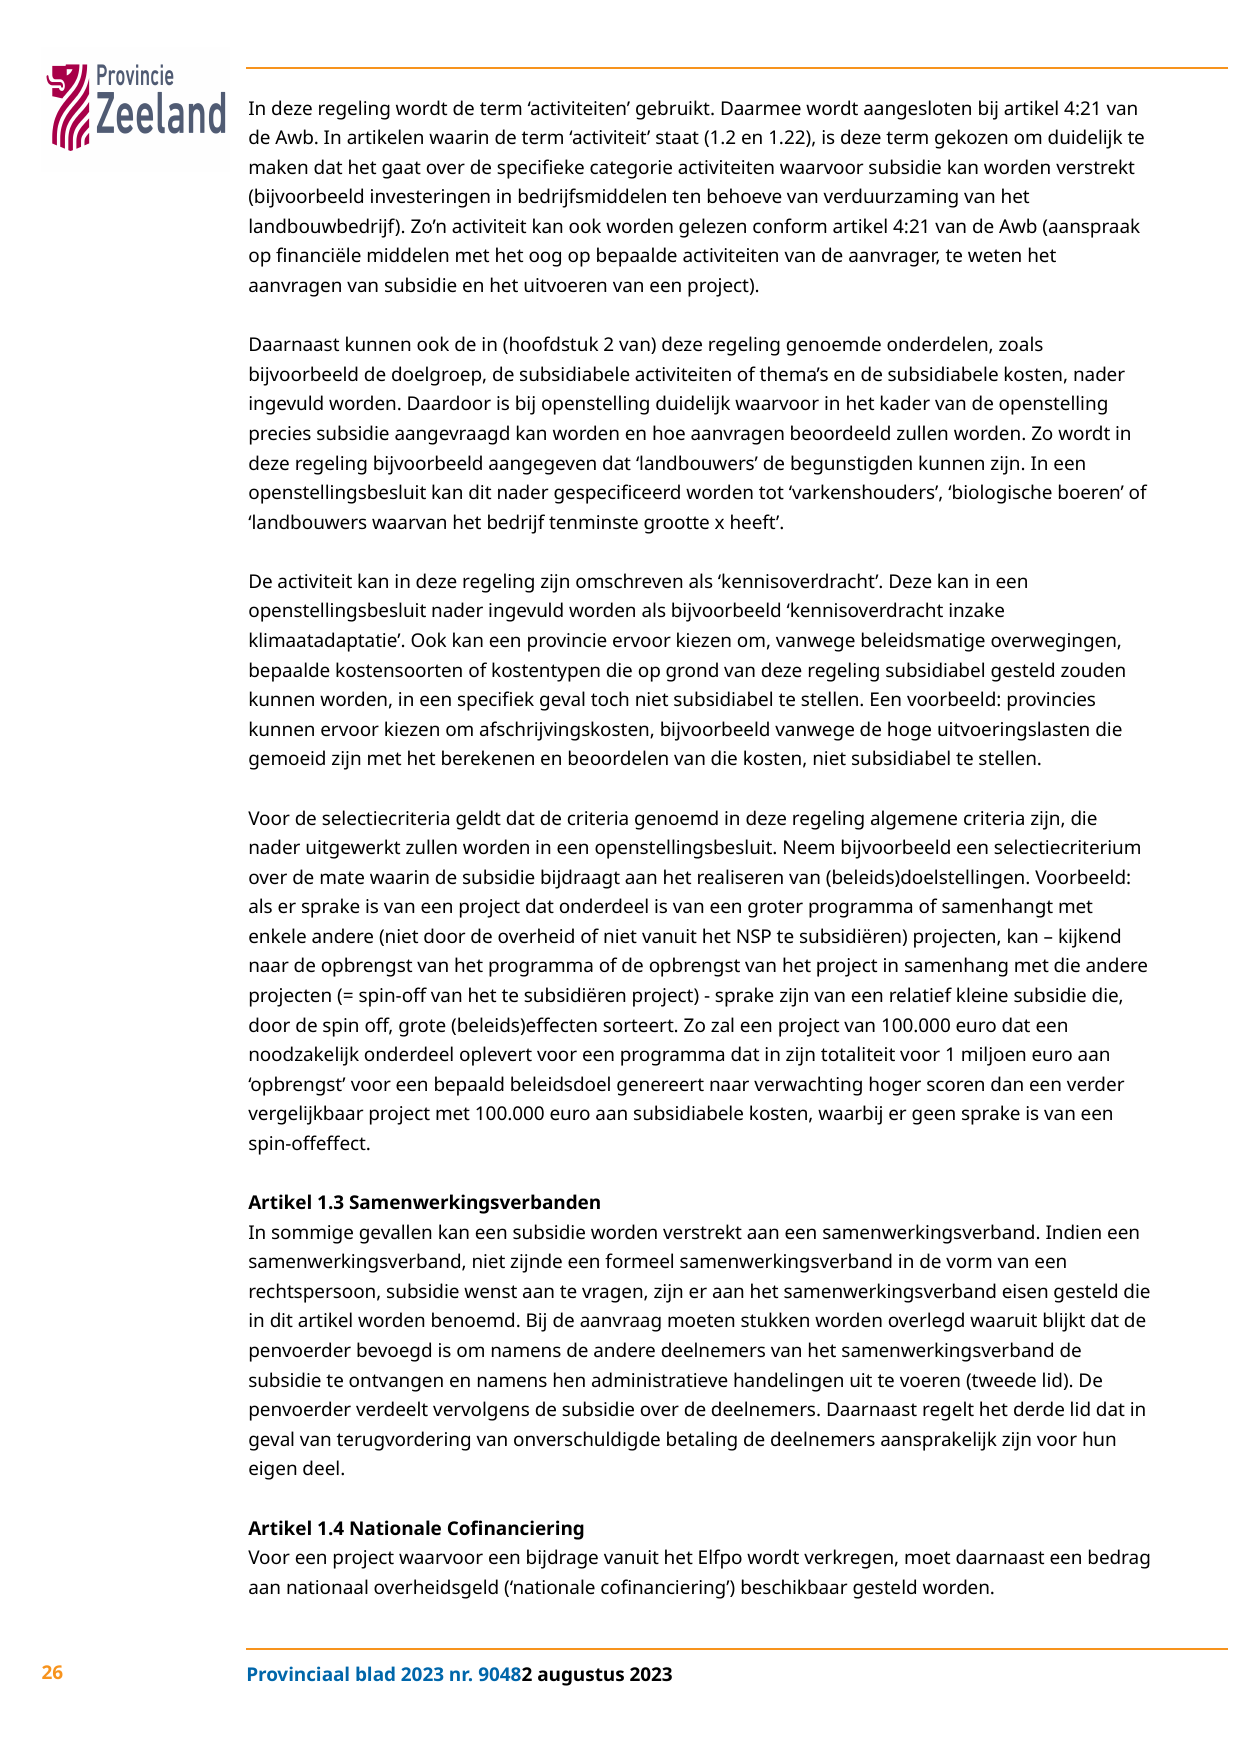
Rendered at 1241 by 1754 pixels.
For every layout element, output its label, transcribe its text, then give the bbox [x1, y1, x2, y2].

text De activiteit kan in deze regeling zijn omschreven als ‘kennisoverdracht’. Deze kan in een openstellingsbesluit nader ingevuld worden als bijvoorbeeld ‘kennisoverdracht inzake klimaatadaptatie’. Ook kan een provincie ervoor kiezen om, vanwege beleidsmatige overwegingen, bepaalde kostensoorten of kostentypen die op grond van deze regeling subsidiabel gesteld zouden kunnen worden, in een specifiek geval toch niet subsidiabel te stellen. Een voorbeeld: provincies kunnen ervoor kiezen om afschrijvingskosten, bijvoorbeeld vanwege de hoge uitvoeringslasten die gemoeid zijn met het berekenen en beoordelen van die kosten, niet subsidiabel te stellen. [248, 568, 1152, 771]
text Voor de selectiecriteria geldt dat de criteria genoemd in deze regeling algemene criteria zijn, die nader uitgewerkt zullen worden in een openstellingsbesluit. Neem bijvoorbeeld een selectiecriterium over de mate waarin de subsidie bijdraagt aan het realiseren van (beleids)doelstellingen. Voorbeeld: als er sprake is van een project dat onderdeel is van een groter programma of samenhangt met enkele andere (niet door de overheid of niet vanuit het NSP te subsidiëren) projecten, kan – kijkend naar de opbrengst van het programma of de opbrengst van het project in samenhang met die andere projecten (= spin-off van het te subsidiëren project) - sprake zijn van een relatief kleine subsidie die, door de spin off, grote (beleids)effecten sorteert. Zo zal een project van 100.000 euro dat een noodzakelijk onderdeel oplevert voor een programma dat in zijn totaliteit voor 1 miljoen euro aan ‘opbrengst’ voor een bepaald beleidsdoel genereert naar verwachting hoger scoren dan een verder vergelijkbaar project met 100.000 euro aan subsidiabele kosten, waarbij er geen sprake is van een spin-offeffect. [248, 805, 1152, 1156]
text Voor een project waarvoor een bijdrage vanuit het Elfpo wordt verkregen, moet daarnaast een bedrag aan nationaal overheidsgeld (‘nationale cofinanciering’) beschikbaar gesteld worden. [248, 1544, 1152, 1600]
picture [41, 47, 231, 172]
text In deze regeling wordt de term ‘activiteiten’ gebruikt. Daarmee wordt aangesloten bij artikel 4:21 van de Awb. In artikelen waarin de term ‘activiteit’ staat (1.2 en 1.22), is deze term gekozen om duidelijk te maken dat het gaat over de specifieke categorie activiteiten waarvoor subsidie kan worden verstrekt (bijvoorbeeld investeringen in bedrijfsmiddelen ten behoeve van verduurzaming van het landbouwbedrijf). Zo’n activiteit kan ook worden gelezen conform artikel 4:21 van de Awb (aanspraak op financiële middelen met het oog op bepaalde activiteiten van de aanvrager, te weten het aanvragen van subsidie en het uitvoeren van een project). [248, 95, 1152, 298]
text Artikel 1.3 Samenwerkingsverbanden [248, 1189, 1152, 1215]
text Artikel 1.4 Nationale Cofinanciering [248, 1515, 1152, 1541]
text Daarnaast kunnen ook de in (hoofdstuk 2 van) deze regeling genoemde onderdelen, zoals bijvoorbeeld de doelgroep, de subsidiabele activiteiten of thema’s en de subsidiabele kosten, nader ingevuld worden. Daardoor is bij openstelling duidelijk waarvoor in het kader van de openstelling precies subsidie aangevraagd kan worden en hoe aanvragen beoordeeld zullen worden. Zo wordt in deze regeling bijvoorbeeld aangegeven dat ‘landbouwers’ de begunstigden kunnen zijn. In een openstellingsbesluit kan dit nader gespecificeerd worden tot ‘varkenshouders’, ‘biologische boeren’ of ‘landbouwers waarvan het bedrijf tenminste grootte x heeft’. [248, 331, 1152, 535]
text In sommige gevallen kan een subsidie worden verstrekt aan een samenwerkingsverband. Indien een samenwerkingsverband, niet zijnde een formeel samenwerkingsverband in de vorm van een rechtspersoon, subsidie wenst aan te vragen, zijn er aan het samenwerkingsverband eisen gesteld die in dit artikel worden benoemd. Bij de aanvraag moeten stukken worden overlegd waaruit blijkt dat de penvoerder bevoegd is om namens de andere deelnemers van het samenwerkingsverband de subsidie te ontvangen en namens hen administratieve handelingen uit te voeren (tweede lid). De penvoerder verdeelt vervolgens de subsidie over de deelnemers. Daarnaast regelt het derde lid dat in geval van terugvordering van onverschuldigde betaling de deelnemers aansprakelijk zijn voor hun eigen deel. [248, 1219, 1152, 1481]
